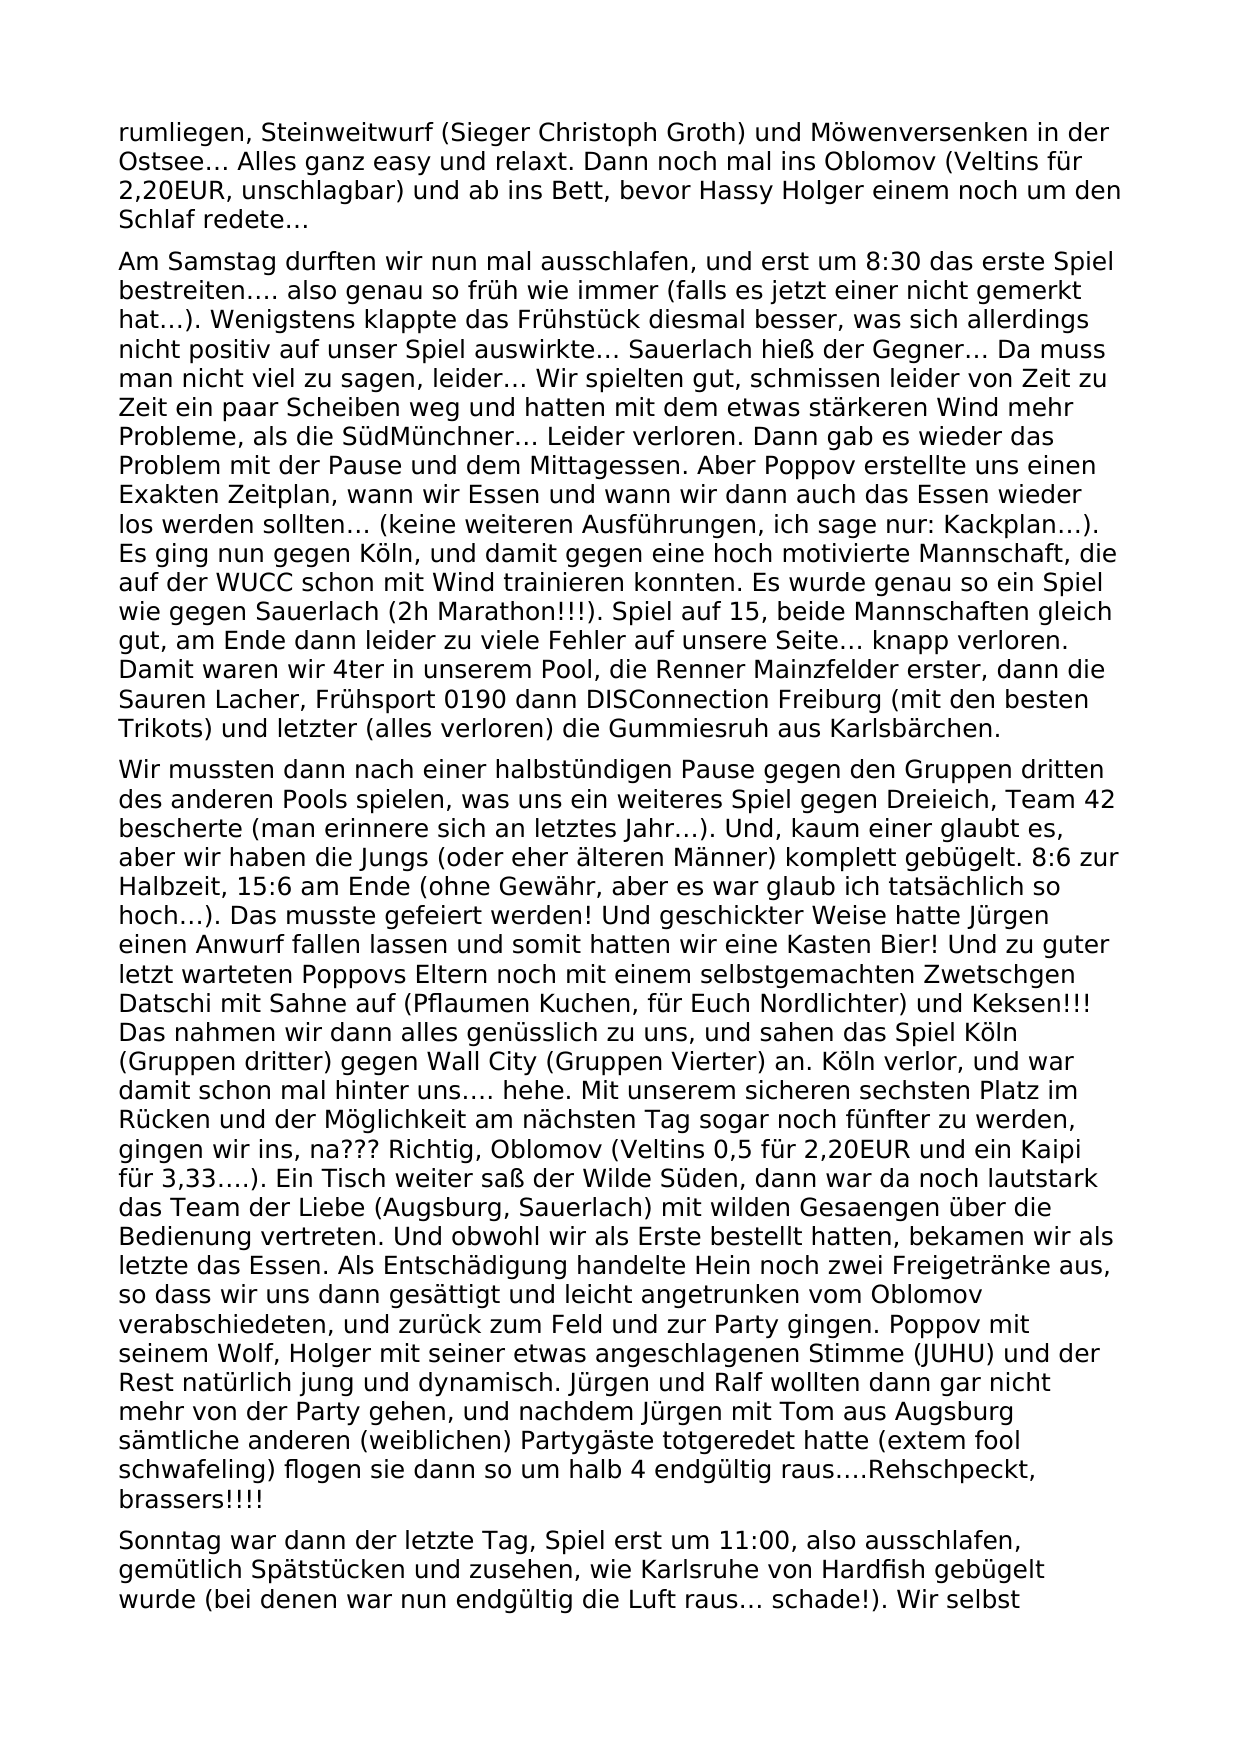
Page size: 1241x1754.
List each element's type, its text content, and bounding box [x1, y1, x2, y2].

text Wir mussten dann nach einer halbstündigen Pause gegen den Gruppen dritten des anderen Pools spielen, was uns ein weiteres Spiel gegen Dreieich, Team 42 bescherte (man erinnere sich an letztes Jahr…). Und, kaum einer glaubt es, aber wir haben die Jungs (oder eher älteren Männer) komplett gebügelt. 8:6 zur Halbzeit, 15:6 am Ende (ohne Gewähr, aber es war glaub ich tatsächlich so hoch…). Das musste gefeiert werden! Und geschickter Weise hatte Jürgen einen Anwurf fallen lassen und somit hatten wir eine Kasten Bier! Und zu guter letzt warteten Poppovs Eltern noch mit einem selbstgemachten Zwetschgen Datschi mit Sahne auf (Pflaumen Kuchen, für Euch Nordlichter) und Keksen!!! Das nahmen wir dann alles genüsslich zu uns, und sahen das Spiel Köln (Gruppen dritter) gegen Wall City (Gruppen Vierter) an. Köln verlor, und war damit schon mal hinter uns…. hehe. Mit unserem sicheren sechsten Platz im Rücken und der Möglichkeit am nächsten Tag sogar noch fünfter zu werden, gingen wir ins, na??? Richtig, Oblomov (Veltins 0,5 für 2,20EUR und ein Kaipi für 3,33….). Ein Tisch weiter saß der Wilde Süden, dann war da noch lautstark das Team der Liebe (Augsburg, Sauerlach) mit wilden Gesaengen über die Bedienung vertreten. Und obwohl wir als Erste bestellt hatten, bekamen wir als letzte das Essen. Als Entschädigung handelte Hein noch zwei Freigetränke aus, so dass wir uns dann gesättigt und leicht angetrunken vom Oblomov verabschiedeten, und zurück zum Feld und zur Party gingen. Poppov mit seinem Wolf, Holger mit seiner etwas angeschlagenen Stimme (JUHU) und der Rest natürlich jung und dynamisch. Jürgen und Ralf wollten dann gar nicht mehr von der Party gehen, und nachdem Jürgen mit Tom aus Augsburg sämtliche anderen (weiblichen) Partygäste totgeredet hatte (extem fool schwafeling) flogen sie dann so um halb 4 endgültig raus….Rehschpeckt, brassers!!!! [118, 756, 1122, 1514]
text rumliegen, Steinweitwurf (Sieger Christoph Groth) und Möwenversenken in der Ostsee… Alles ganz easy und relaxt. Dann noch mal ins Oblomov (Veltins für 2,20EUR, unschlagbar) und ab ins Bett, bevor Hassy Holger einem noch um den Schlaf redete… [118, 118, 1122, 235]
text Sonntag war dann der letzte Tag, Spiel erst um 11:00, also ausschlafen, gemütlich Spätstücken und zusehen, wie Karlsruhe von Hardfish gebügelt wurde (bei denen war nun endgültig die Luft raus… schade!). Wir selbst [118, 1526, 1122, 1614]
text Am Samstag durften wir nun mal ausschlafen, und erst um 8:30 das erste Spiel bestreiten…. also genau so früh wie immer (falls es jetzt einer nicht gemerkt hat…). Wenigstens klappte das Frühstück diesmal besser, was sich allerdings nicht positiv auf unser Spiel auswirkte… Sauerlach hieß der Gegner… Da muss man nicht viel zu sagen, leider… Wir spielten gut, schmissen leider von Zeit zu Zeit ein paar Scheiben weg und hatten mit dem etwas stärkeren Wind mehr Probleme, als die SüdMünchner… Leider verloren. Dann gab es wieder das Problem mit der Pause und dem Mittagessen. Aber Poppov erstellte uns einen Exakten Zeitplan, wann wir Essen und wann wir dann auch das Essen wieder los werden sollten… (keine weiteren Ausführungen, ich sage nur: Kackplan…). Es ging nun gegen Köln, und damit gegen eine hoch motivierte Mannschaft, die auf der WUCC schon mit Wind trainieren konnten. Es wurde genau so ein Spiel wie gegen Sauerlach (2h Marathon!!!). Spiel auf 15, beide Mannschaften gleich gut, am Ende dann leider zu viele Fehler auf unsere Seite… knapp verloren. Damit waren wir 4ter in unserem Pool, die Renner Mainzfelder erster, dann die Sauren Lacher, Frühsport 0190 dann DISConnection Freiburg (mit den besten Trikots) und letzter (alles verloren) die Gummiesruh aus Karlsbärchen. [118, 247, 1122, 743]
